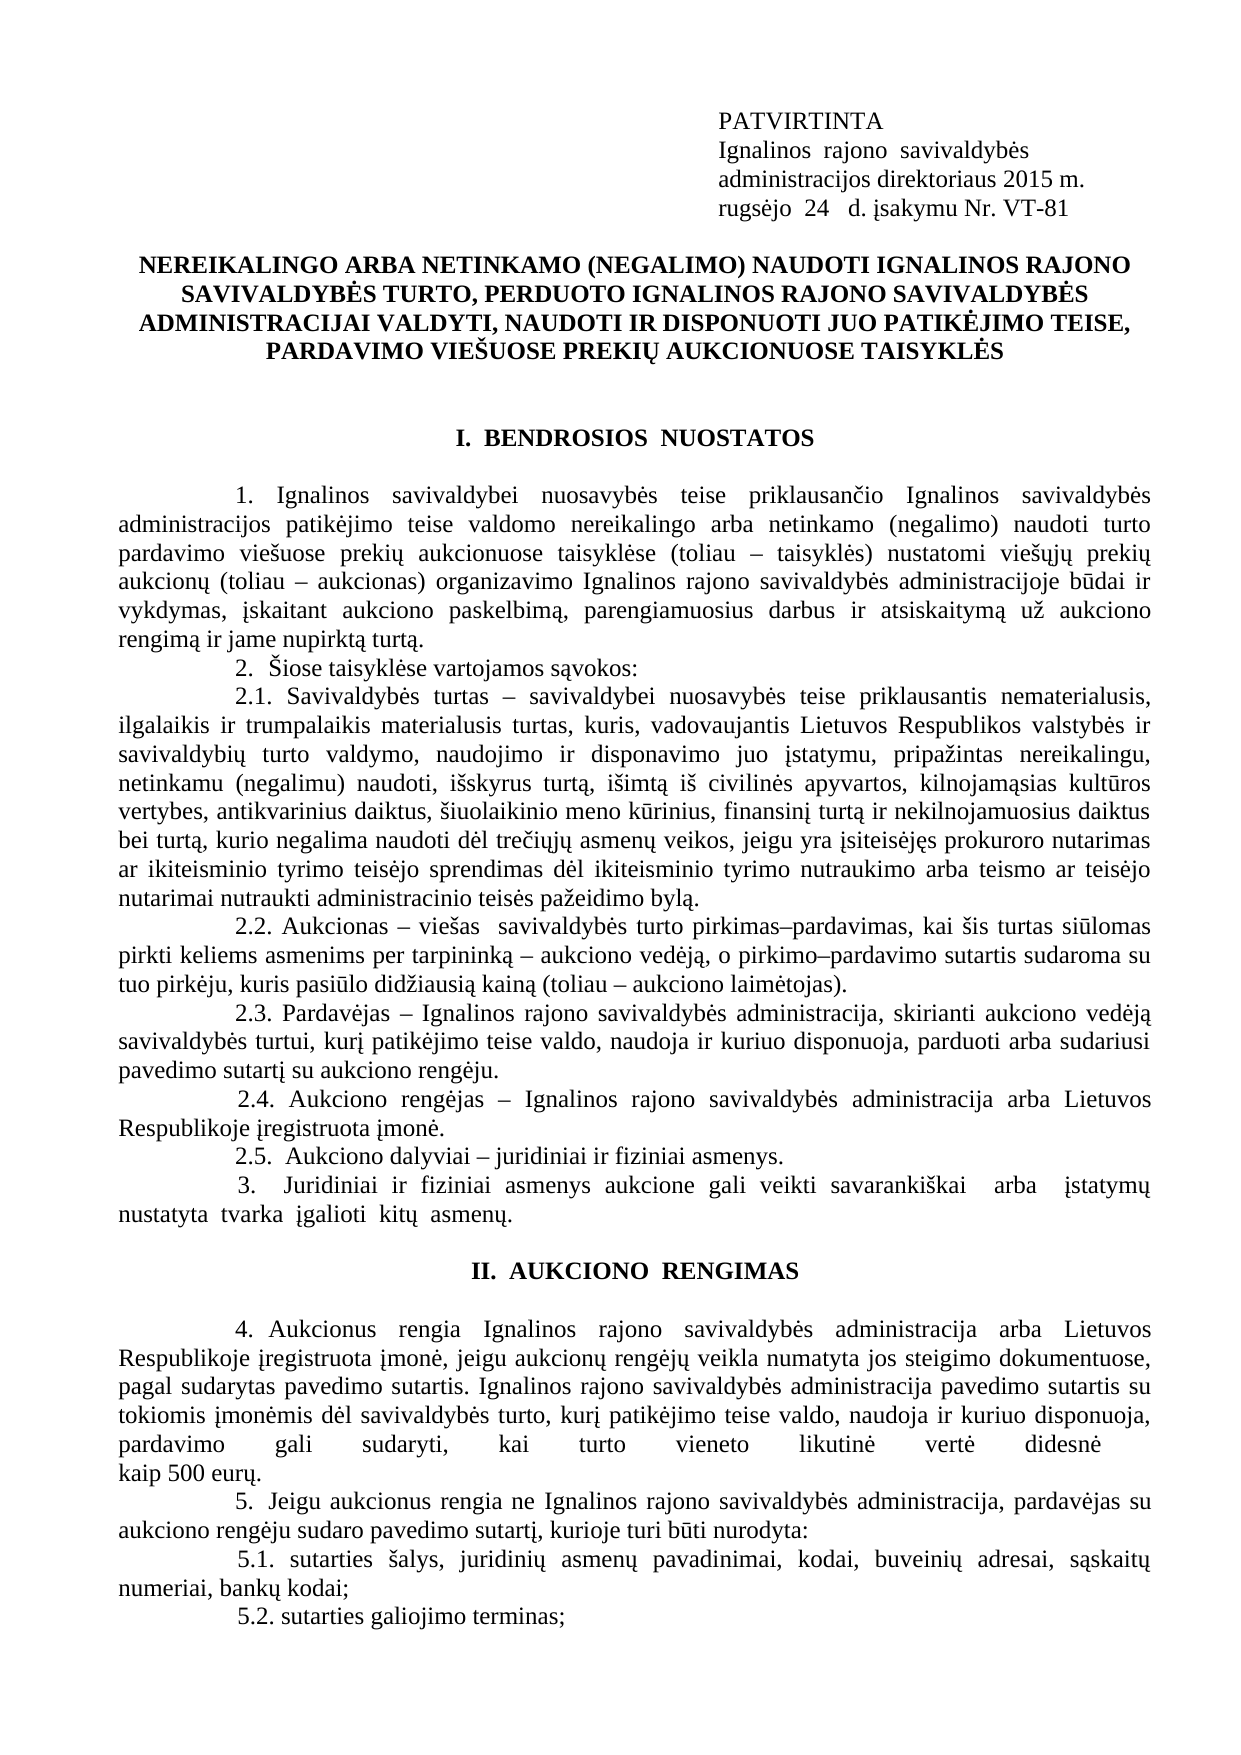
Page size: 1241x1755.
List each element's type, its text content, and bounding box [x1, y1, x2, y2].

text I. BENDROsios nuostatos [118, 423, 1152, 451]
text 2.2. Aukcionas – viešas savivaldybės turto pirkimas–pardavimas, kai šis turtas siūlomas pirkti keliems asmenims per tarpininką – aukciono vedėją, o pirkimo–pardavimo sutartis sudaroma su tuo pirkėju, kuris pasiūlo didžiausią kainą (toliau – aukciono laimėtojas). [118, 911, 1152, 998]
text 4. Aukcionus rengia Ignalinos rajono savivaldybės administracija arba Lietuvos Respublikoje įregistruota įmonė, jeigu aukcionų rengėjų veikla numatyta jos steigimo dokumentuose, pagal sudarytas pavedimo sutartis. Ignalinos rajono savivaldybės administracija pavedimo sutartis su tokiomis įmonėmis dėl savivaldybės turto, kurį patikėjimo teise valdo, naudoja ir kuriuo disponuoja, pardavimo gali sudaryti, kai turto vieneto likutinė vertė didesnė kaip 500 eurų. [118, 1314, 1152, 1486]
text 2. Šiose taisyklėse vartojamos sąvokos: [118, 653, 1152, 681]
text 3. Juridiniai ir fiziniai asmenys aukcione gali veikti savarankiškai arba įstatymų nustatyta tvarka įgalioti kitų asmenų. [118, 1170, 1152, 1228]
text 1. Ignalinos savivaldybei nuosavybės teise priklausančio Ignalinos savivaldybės administracijos patikėjimo teise valdomo nereikalingo arba netinkamo (negalimo) naudoti turto pardavimo viešuose prekių aukcionuose taisyklėse (toliau – taisyklės) nustatomi viešųjų prekių aukcionų (toliau – aukcionas) organizavimo Ignalinos rajono savivaldybės administracijoje būdai ir vykdymas, įskaitant aukciono paskelbimą, parengiamuosius darbus ir atsiskaitymą už aukciono rengimą ir jame nupirktą turtą. [118, 480, 1152, 653]
text 5. Jeigu aukcionus rengia ne Ignalinos rajono savivaldybės administracija, pardavėjas su aukciono rengėju sudaro pavedimo sutartį, kurioje turi būti nurodyta: [118, 1486, 1152, 1544]
text PATVIRTINTA [118, 106, 1152, 135]
text Ignalinos rajono savivaldybės administracijos direktoriaus 2015 m. rugsėjo 24 d. įsakymu Nr. VT-81 [718, 135, 1152, 221]
text 2.4. Aukciono rengėjas – Ignalinos rajono savivaldybės administracija arba Lietuvos Respublikoje įregistruota įmonė. [118, 1084, 1152, 1141]
text 5.1. sutarties šalys, juridinių asmenų pavadinimai, kodai, buveinių adresai, sąskaitų numeriai, bankų kodai; [118, 1544, 1152, 1601]
text II. AUKCIONO RENGIMAS [118, 1256, 1152, 1285]
text 2.5. Aukciono dalyviai – juridiniai ir fiziniai asmenys. [118, 1141, 1152, 1170]
text 5.2. sutarties galiojimo terminas; [118, 1601, 1152, 1630]
text 2.3. Pardavėjas – Ignalinos rajono savivaldybės administracija, skirianti aukciono vedėją savivaldybės turtui, kurį patikėjimo teise valdo, naudoja ir kuriuo disponuoja, parduoti arba sudariusi pavedimo sutartį su aukciono rengėju. [118, 998, 1152, 1084]
text 2.1. Savivaldybės turtas – savivaldybei nuosavybės teise priklausantis nematerialusis, ilgalaikis ir trumpalaikis materialusis turtas, kuris, vadovaujantis Lietuvos Respublikos valstybės ir savivaldybių turto valdymo, naudojimo ir disponavimo juo įstatymu, pripažintas nereikalingu, netinkamu (negalimu) naudoti, išskyrus turtą, išimtą iš civilinės apyvartos, kilnojamąsias kultūros vertybes, antikvarinius daiktus, šiuolaikinio meno kūrinius, finansinį turtą ir nekilnojamuosius daiktus bei turtą, kurio negalima naudoti dėl trečiųjų asmenų veikos, jeigu yra įsiteisėjęs prokuroro nutarimas ar ikiteisminio tyrimo teisėjo sprendimas dėl ikiteisminio tyrimo nutraukimo arba teismo ar teisėjo nutarimai nutraukti administracinio teisės pažeidimo bylą. [118, 681, 1152, 911]
text nereikalingo arba netinkamo (negalimo) naudoti IGNALINOS rajono savivaldybės turto, PERDUOTO IGNALINOS rajono savivaldybės administracijai valdyti, naudoti ir disponuoti juo patikėjimo teise, PARDAVIMO VIEŠUOSE PREKIŲ AUKCIONUOSE TAISYKLĖS [118, 250, 1152, 365]
